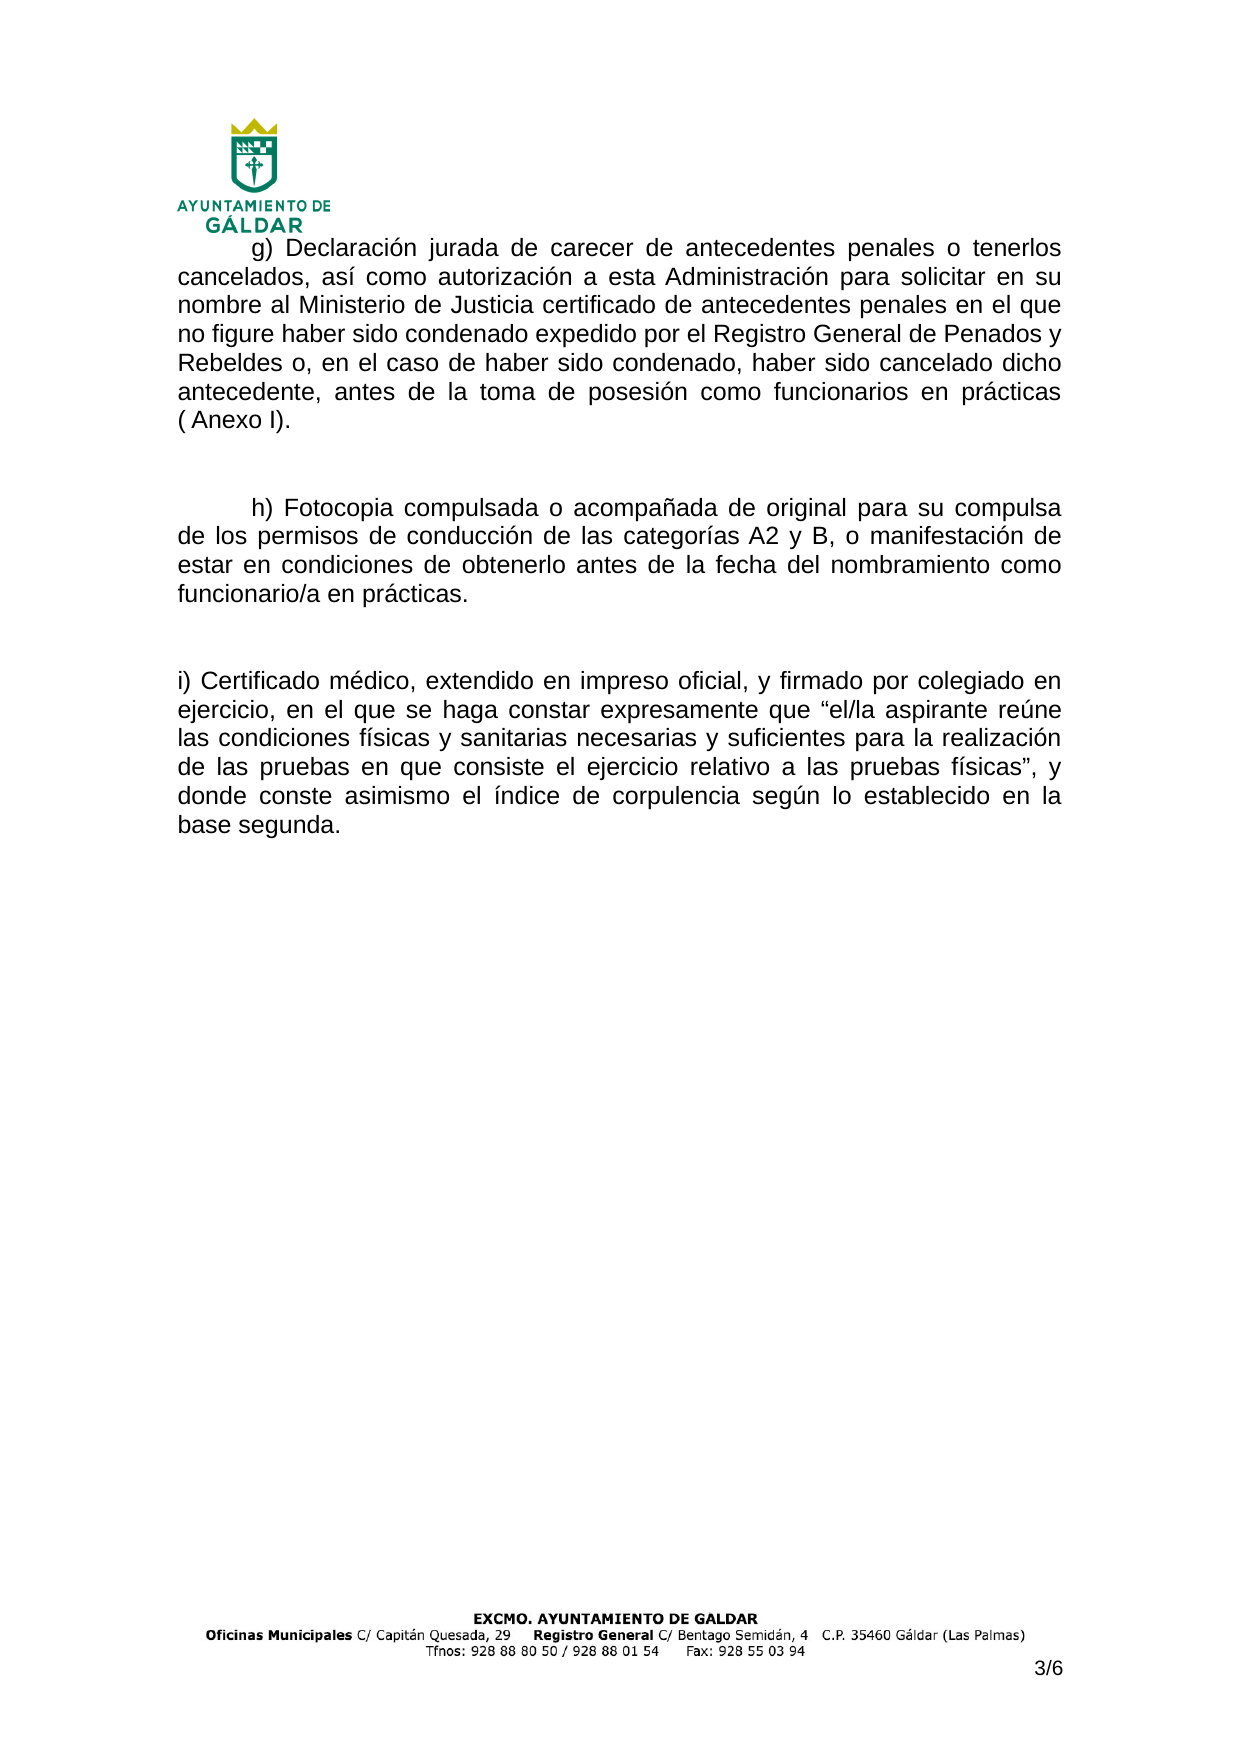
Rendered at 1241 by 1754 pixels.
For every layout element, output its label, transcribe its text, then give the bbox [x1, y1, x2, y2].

text h) Fotocopia compulsada o acompañada de original para su compulsa de los permisos de conducción de las categorías A2 y B, o manifestación de estar en condiciones de obtenerlo antes de la fecha del nombramiento como funcionario/a en prácticas. [177, 493, 1063, 608]
text g) Declaración jurada de carecer de antecedentes penales o tenerlos cancelados, así como autorización a esta Administración para solicitar en su nombre al Ministerio de Justicia certificado de antecedentes penales en el que no figure haber sido condenado expedido por el Registro General de Penados y Rebeldes o, en el caso de haber sido condenado, haber sido cancelado dicho antecedente, antes de la toma de posesión como funcionarios en prácticas ( Anexo I). [177, 233, 1063, 434]
text i) Certificado médico, extendido en impreso oficial, y firmado por colegiado en ejercicio, en el que se haga constar expresamente que “el/la aspirante reúne las condiciones físicas y sanitarias necesarias y suficientes para la realización de las pruebas en que consiste el ejercicio relativo a las pruebas físicas”, y donde conste asimismo el índice de corpulencia según lo establecido en la base segunda. [177, 666, 1063, 838]
